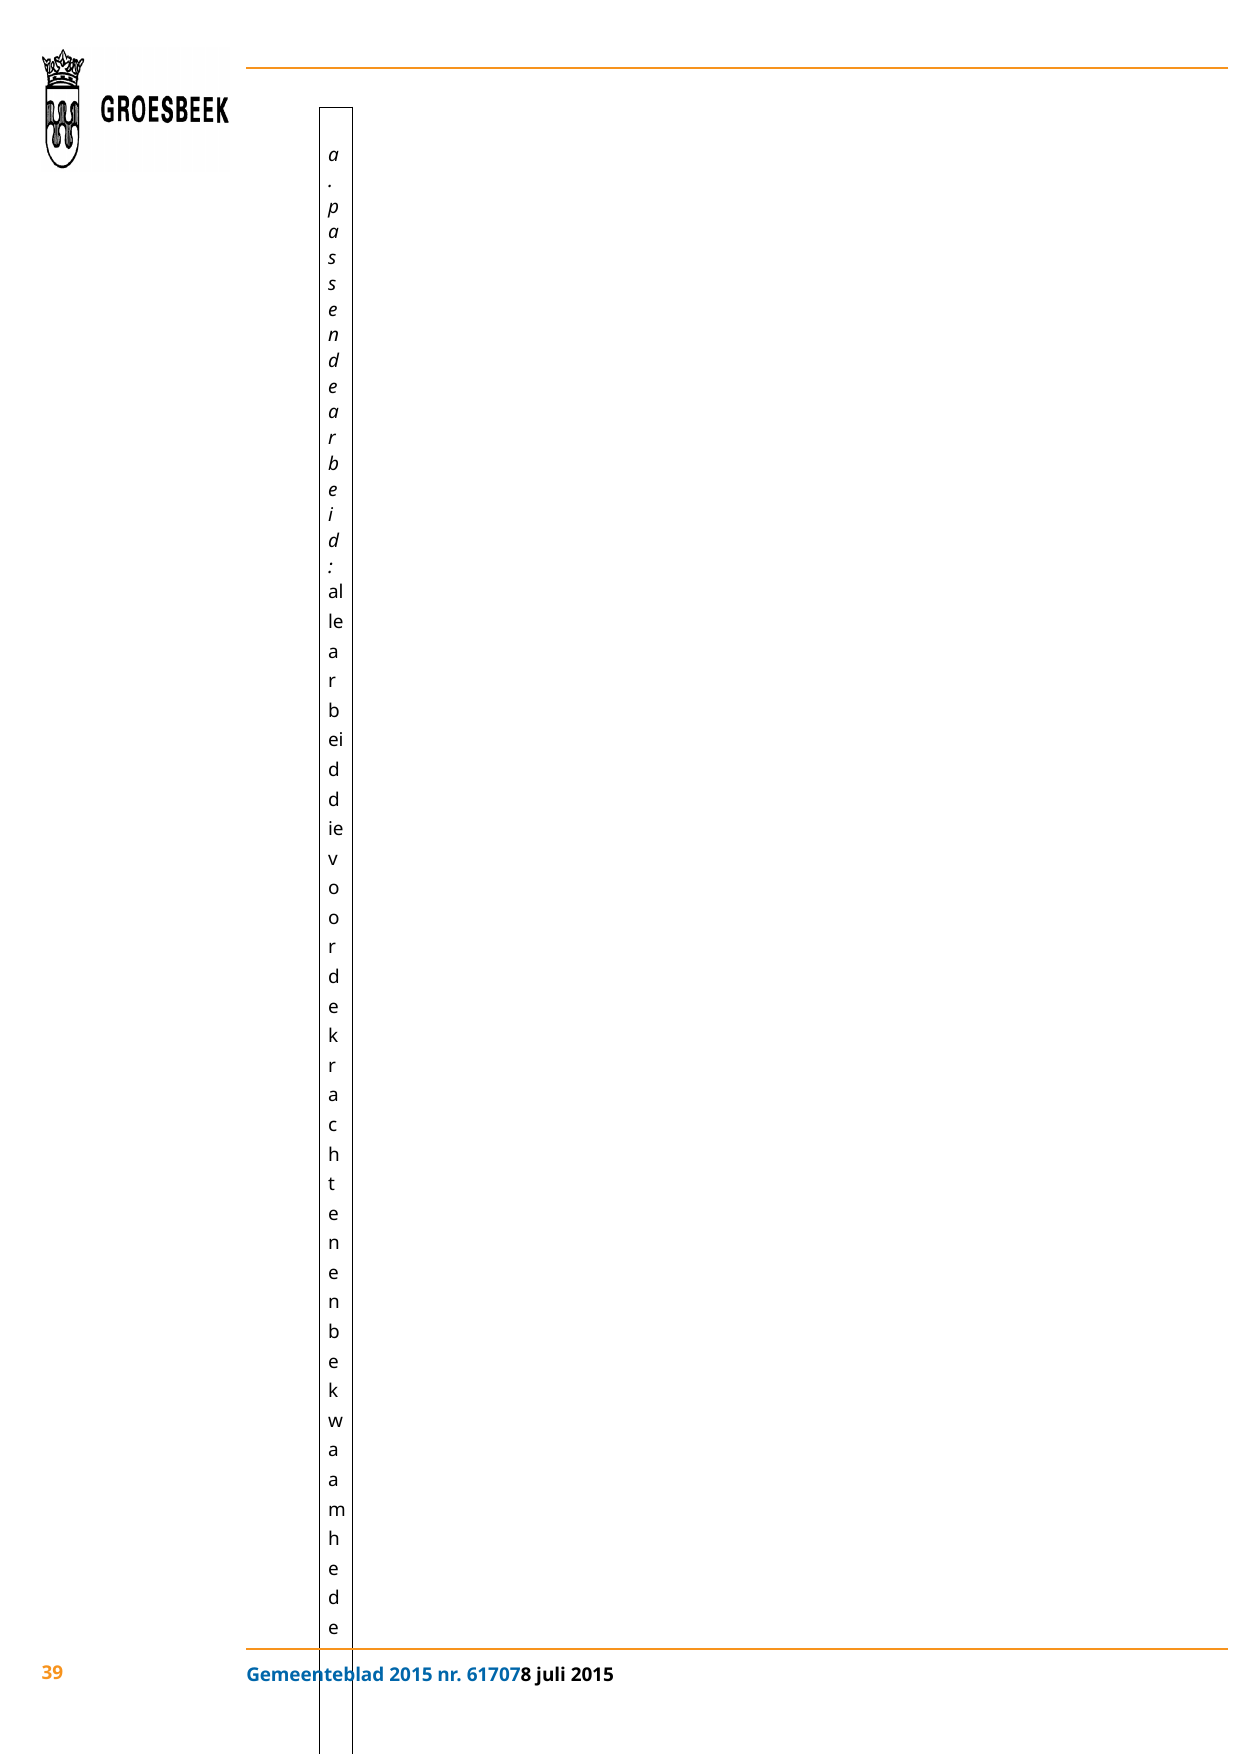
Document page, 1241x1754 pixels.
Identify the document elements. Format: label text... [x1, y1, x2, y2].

list a. passende arbeid: [328, 141, 343, 579]
picture [41, 47, 231, 172]
list alle arbeid die voor de krachten en bekwaamheden van de ambtenaar is berekend, tenzij aanvaarding om redenen van lichamelijke, geestelijke of sociale aard niet van hem kan worden gevergd; [328, 579, 343, 1612]
